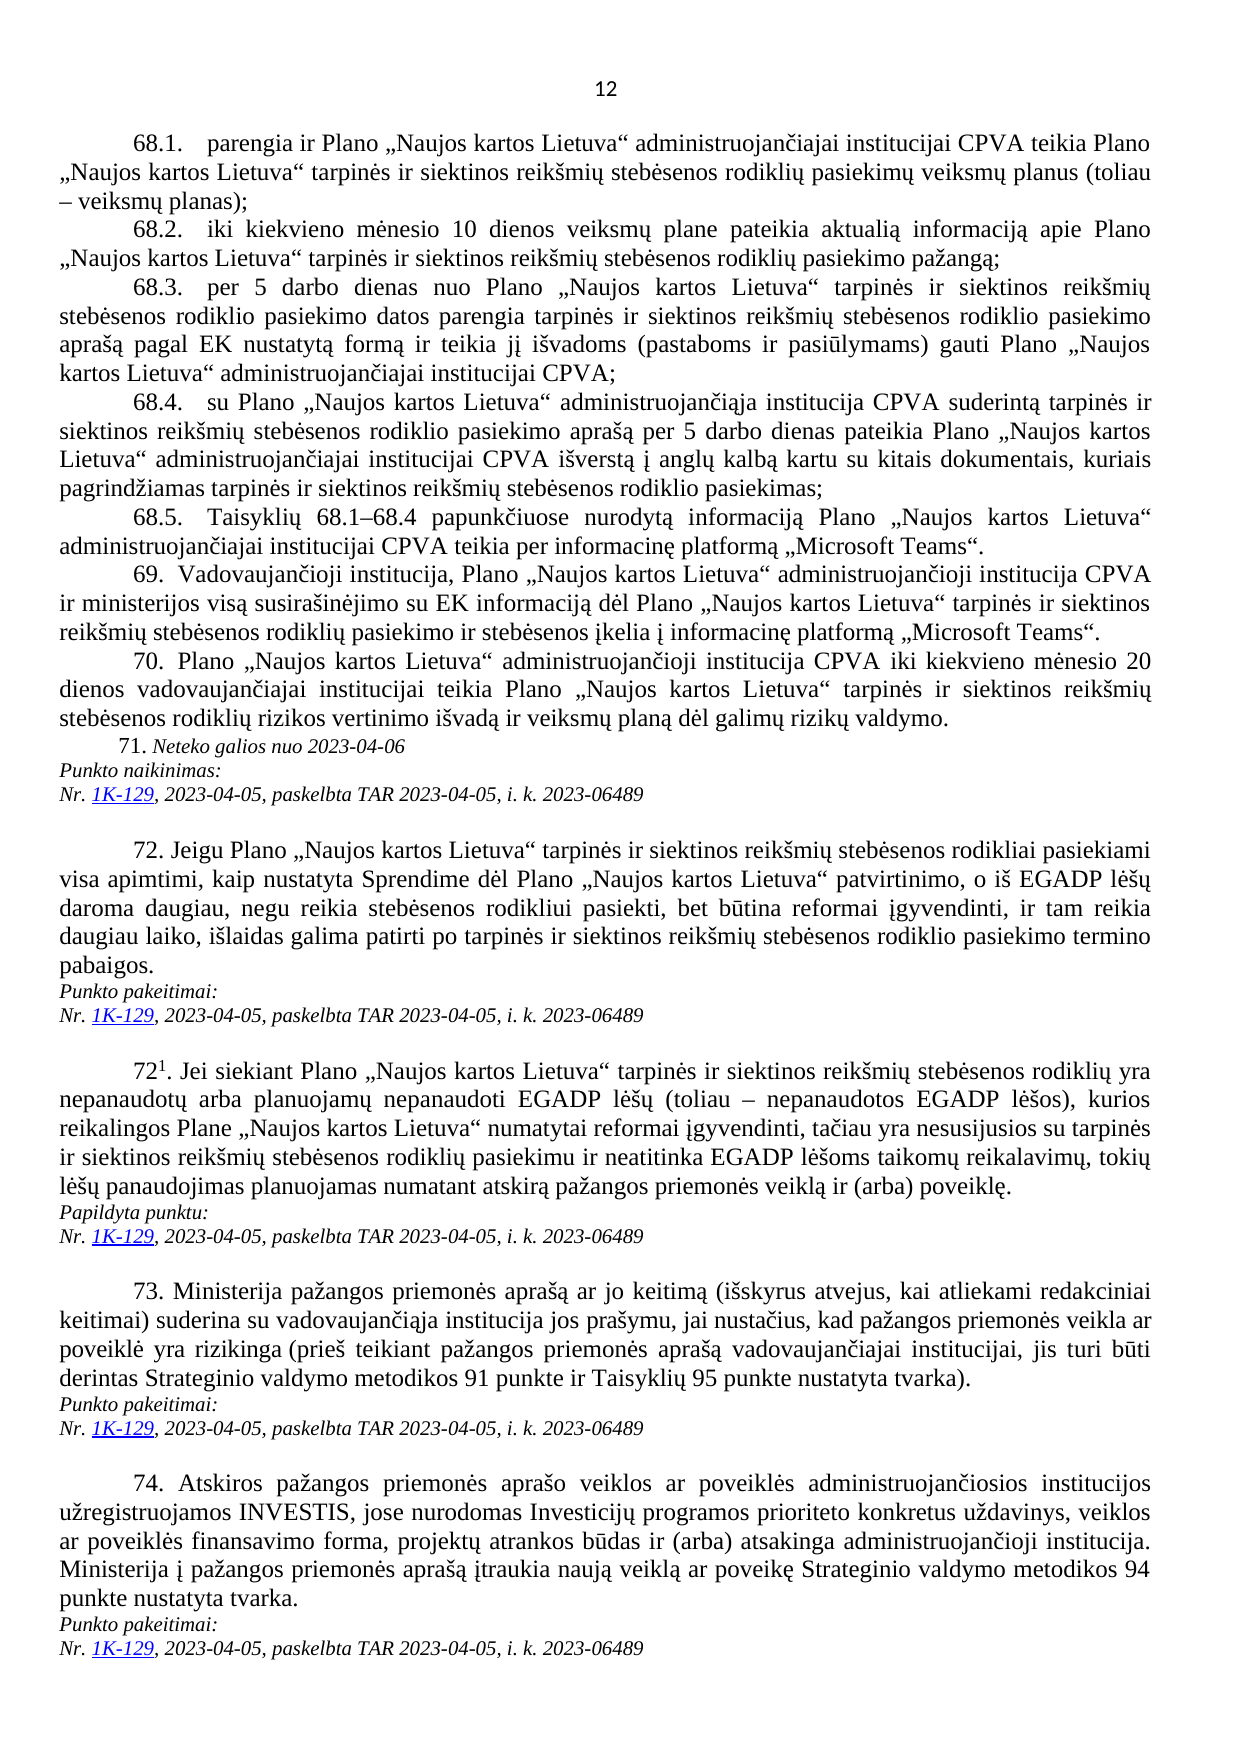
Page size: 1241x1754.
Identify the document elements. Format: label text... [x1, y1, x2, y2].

text 74. Atskiros pažangos priemonės aprašo veiklos ar poveiklės administruojančiosios institucijos užregistruojamos INVESTIS, jose nurodomas Investicijų programos prioriteto konkretus uždavinys, veiklos ar poveiklės finansavimo forma, projektų atrankos būdas ir (arba) atsakinga administruojančioji institucija. Ministerija į pažangos priemonės aprašą įtraukia naują veiklą ar poveikę Strateginio valdymo metodikos 94 punkte nustatyta tvarka. [59, 1468, 1152, 1612]
text Punkto pakeitimai: [59, 979, 1152, 1003]
text 68.5. Taisyklių 68.1–68.4 papunkčiuose nurodytą informaciją Plano „Naujos kartos Lietuva“ administruojančiajai institucijai CPVA teikia per informacinę platformą „Microsoft Teams“. [59, 502, 1152, 559]
text 68.2. iki kiekvieno mėnesio 10 dienos veiksmų plane pateikia aktualią informaciją apie Plano „Naujos kartos Lietuva“ tarpinės ir siektinos reikšmių stebėsenos rodiklių pasiekimo pažangą; [59, 214, 1152, 272]
text 69. Vadovaujančioji institucija, Plano „Naujos kartos Lietuva“ administruojančioji institucija CPVA ir ministerijos visą susirašinėjimo su EK informaciją dėl Plano „Naujos kartos Lietuva“ tarpinės ir siektinos reikšmių stebėsenos rodiklių pasiekimo ir stebėsenos įkelia į informacinę platformą „Microsoft Teams“. [59, 559, 1152, 646]
text Punkto pakeitimai: [59, 1612, 1152, 1636]
text 70. Plano „Naujos kartos Lietuva“ administruojančioji institucija CPVA iki kiekvieno mėnesio 20 dienos vadovaujančiajai institucijai teikia Plano „Naujos kartos Lietuva“ tarpinės ir siektinos reikšmių stebėsenos rodiklių rizikos vertinimo išvadą ir veiksmų planą dėl galimų rizikų valdymo. [59, 646, 1152, 732]
text 73. Ministerija pažangos priemonės aprašą ar jo keitimą (išskyrus atvejus, kai atliekami redakciniai keitimai) suderina su vadovaujančiąja institucija jos prašymu, jai nustačius, kad pažangos priemonės veikla ar poveiklė yra rizikinga (prieš teikiant pažangos priemonės aprašą vadovaujančiajai institucijai, jis turi būti derintas Strateginio valdymo metodikos 91 punkte ir Taisyklių 95 punkte nustatyta tvarka). [59, 1276, 1152, 1391]
text 71. Neteko galios nuo 2023-04-06 [59, 732, 1152, 758]
text 68.4. su Plano „Naujos kartos Lietuva“ administruojančiąja institucija CPVA suderintą tarpinės ir siektinos reikšmių stebėsenos rodiklio pasiekimo aprašą per 5 darbo dienas pateikia Plano „Naujos kartos Lietuva“ administruojančiajai institucijai CPVA išverstą į anglų kalbą kartu su kitais dokumentais, kuriais pagrindžiamas tarpinės ir siektinos reikšmių stebėsenos rodiklio pasiekimas; [59, 387, 1152, 502]
text Nr. 1K-129, 2023-04-05, paskelbta TAR 2023-04-05, i. k. 2023-06489 [59, 782, 1152, 806]
text 68.1. parengia ir Plano „Naujos kartos Lietuva“ administruojančiajai institucijai CPVA teikia Plano „Naujos kartos Lietuva“ tarpinės ir siektinos reikšmių stebėsenos rodiklių pasiekimų veiksmų planus (toliau – veiksmų planas); [59, 128, 1152, 214]
text Nr. 1K-129, 2023-04-05, paskelbta TAR 2023-04-05, i. k. 2023-06489 [59, 1224, 1152, 1248]
text 72. Jeigu Plano „Naujos kartos Lietuva“ tarpinės ir siektinos reikšmių stebėsenos rodikliai pasiekiami visa apimtimi, kaip nustatyta Sprendime dėl Plano „Naujos kartos Lietuva“ patvirtinimo, o iš EGADP lėšų daroma daugiau, negu reikia stebėsenos rodikliui pasiekti, bet būtina reformai įgyvendinti, ir tam reikia daugiau laiko, išlaidas galima patirti po tarpinės ir siektinos reikšmių stebėsenos rodiklio pasiekimo termino pabaigos. [59, 835, 1152, 979]
text Papildyta punktu: [59, 1199, 1152, 1224]
text 721. Jei siekiant Plano „Naujos kartos Lietuva“ tarpinės ir siektinos reikšmių stebėsenos rodiklių yra nepanaudotų arba planuojamų nepanaudoti EGADP lėšų (toliau – nepanaudotos EGADP lėšos), kurios reikalingos Plane „Naujos kartos Lietuva“ numatytai reformai įgyvendinti, tačiau yra nesusijusios su tarpinės ir siektinos reikšmių stebėsenos rodiklių pasiekimu ir neatitinka EGADP lėšoms taikomų reikalavimų, tokių lėšų panaudojimas planuojamas numatant atskirą pažangos priemonės veiklą ir (arba) poveiklę. [59, 1056, 1152, 1199]
text Punkto pakeitimai: [59, 1391, 1152, 1416]
text Punkto naikinimas: [59, 758, 1152, 782]
text 68.3. per 5 darbo dienas nuo Plano „Naujos kartos Lietuva“ tarpinės ir siektinos reikšmių stebėsenos rodiklio pasiekimo datos parengia tarpinės ir siektinos reikšmių stebėsenos rodiklio pasiekimo aprašą pagal EK nustatytą formą ir teikia jį išvadoms (pastaboms ir pasiūlymams) gauti Plano „Naujos kartos Lietuva“ administruojančiajai institucijai CPVA; [59, 272, 1152, 387]
text Nr. 1K-129, 2023-04-05, paskelbta TAR 2023-04-05, i. k. 2023-06489 [59, 1416, 1152, 1439]
text Nr. 1K-129, 2023-04-05, paskelbta TAR 2023-04-05, i. k. 2023-06489 [59, 1003, 1152, 1027]
text Nr. 1K-129, 2023-04-05, paskelbta TAR 2023-04-05, i. k. 2023-06489 [59, 1636, 1152, 1660]
